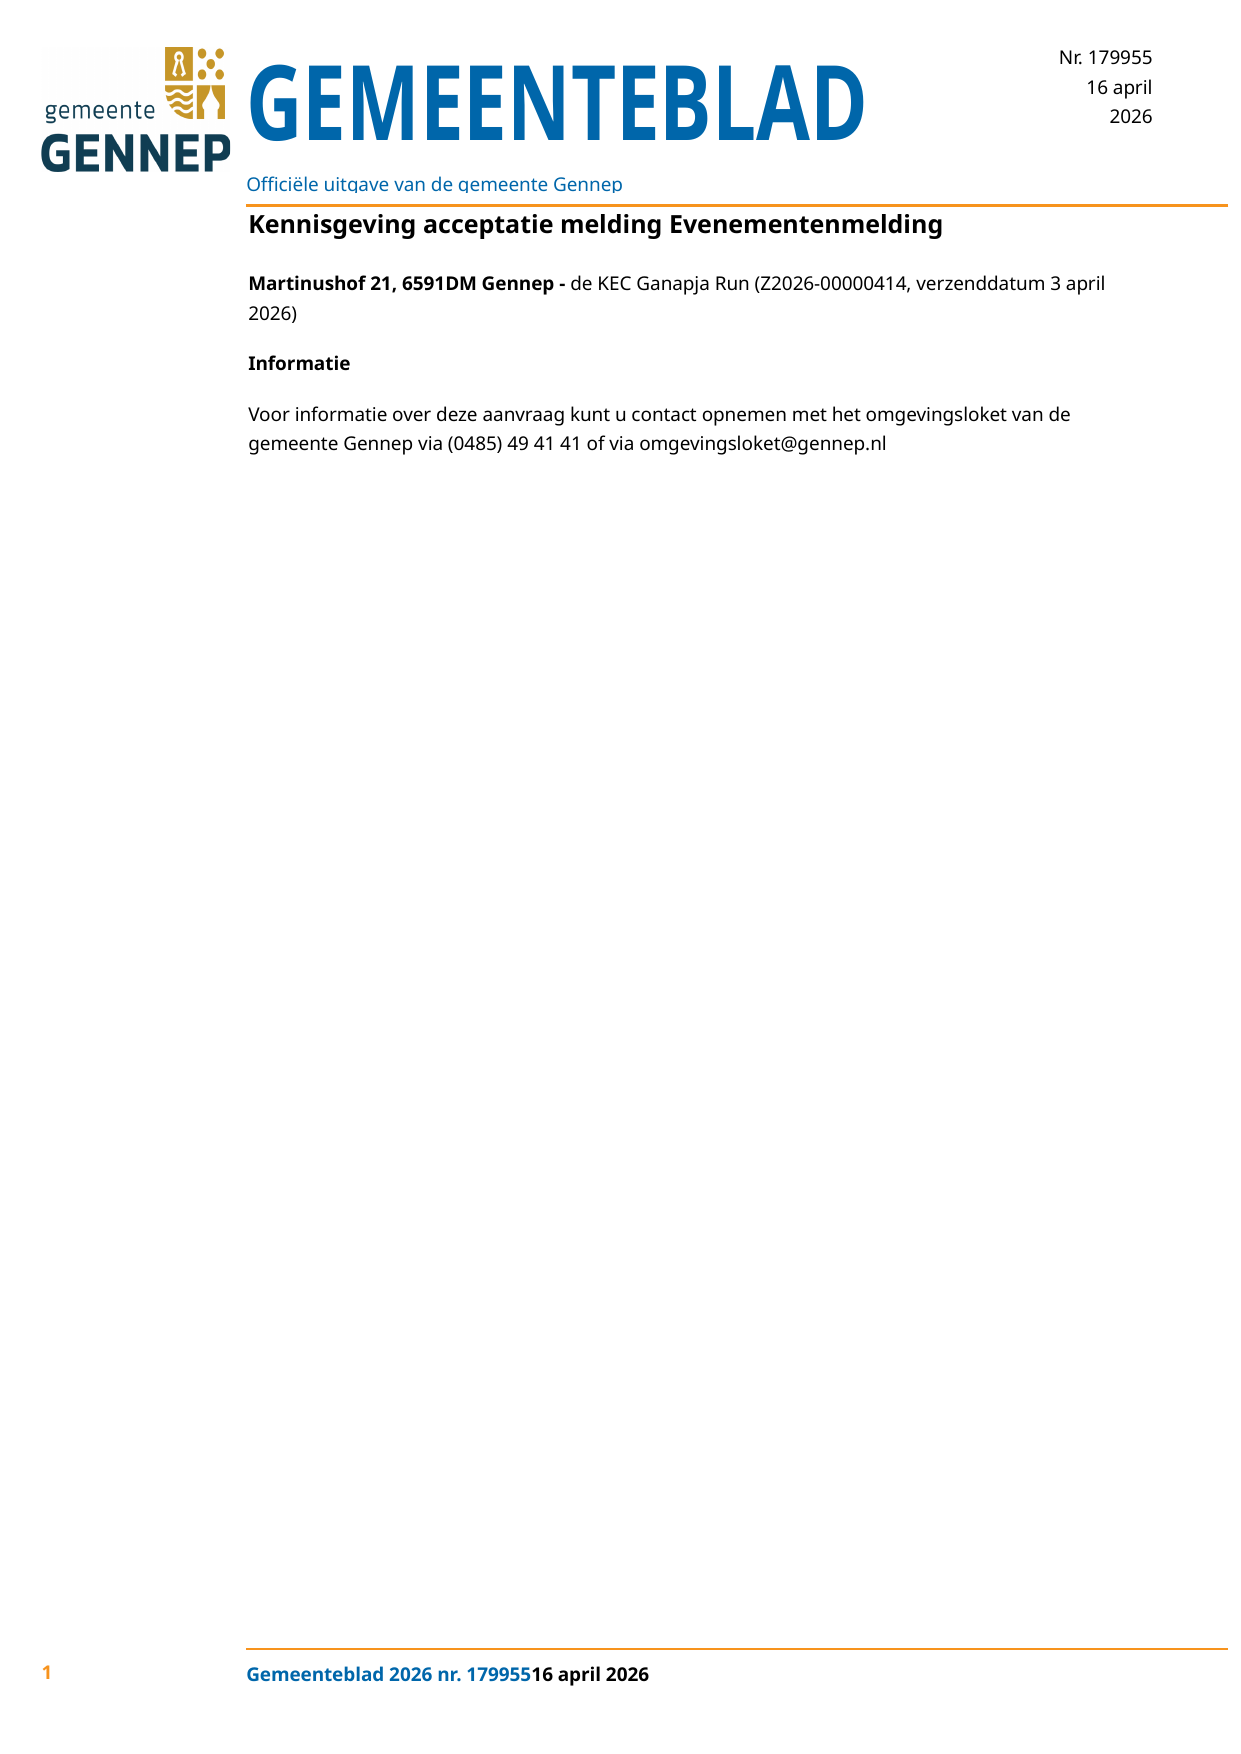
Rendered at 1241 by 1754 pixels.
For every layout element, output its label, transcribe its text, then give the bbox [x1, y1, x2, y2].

text Kennisgeving acceptatie melding Evenementenmelding [248, 207, 1152, 241]
text Martinushof 21, 6591DM Gennep - de KEC Ganapja Run (Z2026-00000414, verzenddatum 3 april 2026) [248, 270, 1152, 326]
text Voor informatie over deze aanvraag kunt u contact opnemen met het omgevingsloket van de gemeente Gennep via (0485) 49 41 41 of via omgevingsloket@gennep.nl [248, 401, 1152, 456]
text Informatie [248, 350, 1152, 376]
picture [41, 47, 231, 172]
